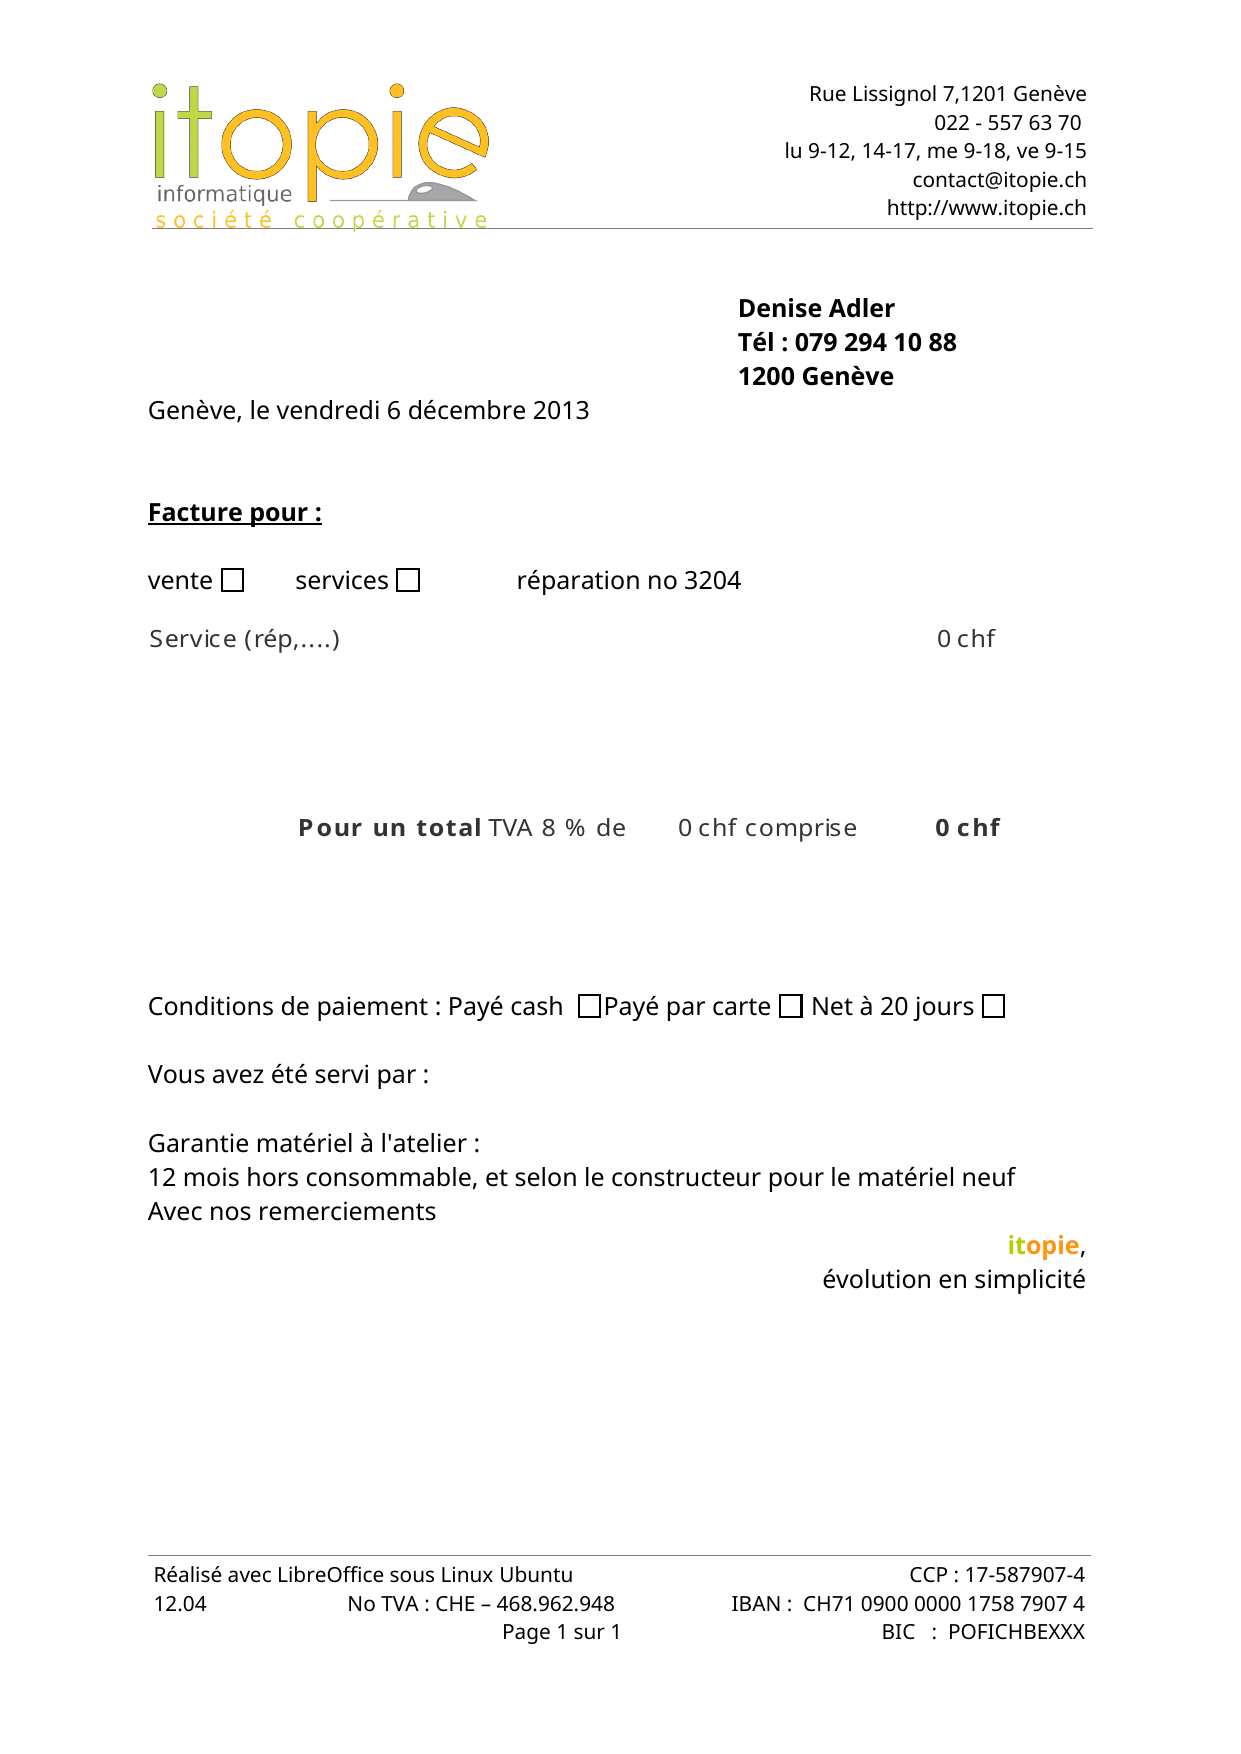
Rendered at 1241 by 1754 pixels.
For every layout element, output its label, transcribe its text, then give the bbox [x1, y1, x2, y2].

text 12 mois hors consommable, et selon le constructeur pour le matériel neuf [148, 1159, 1093, 1193]
picture [138, 72, 500, 244]
text itopie, [148, 1227, 1093, 1262]
text Vous avez été servi par : [148, 1057, 1093, 1091]
text évolution en simplicité [148, 1262, 1093, 1296]
text 1200 Genève [148, 358, 1093, 392]
text Denise Adler [148, 290, 1093, 324]
text Conditions de paiement : Payé cash Payé par carte Net à 20 jours [148, 989, 1093, 1023]
text Tél : 079 294 10 88 [148, 324, 1093, 358]
text vente services réparation no 3204 [148, 563, 1093, 597]
text Genève, le vendredi 6 décembre 2013 [148, 392, 1093, 427]
text Garantie matériel à l'atelier : [148, 1125, 1093, 1159]
text Avec nos remerciements [148, 1193, 1093, 1227]
text Facture pour : [148, 495, 1093, 529]
